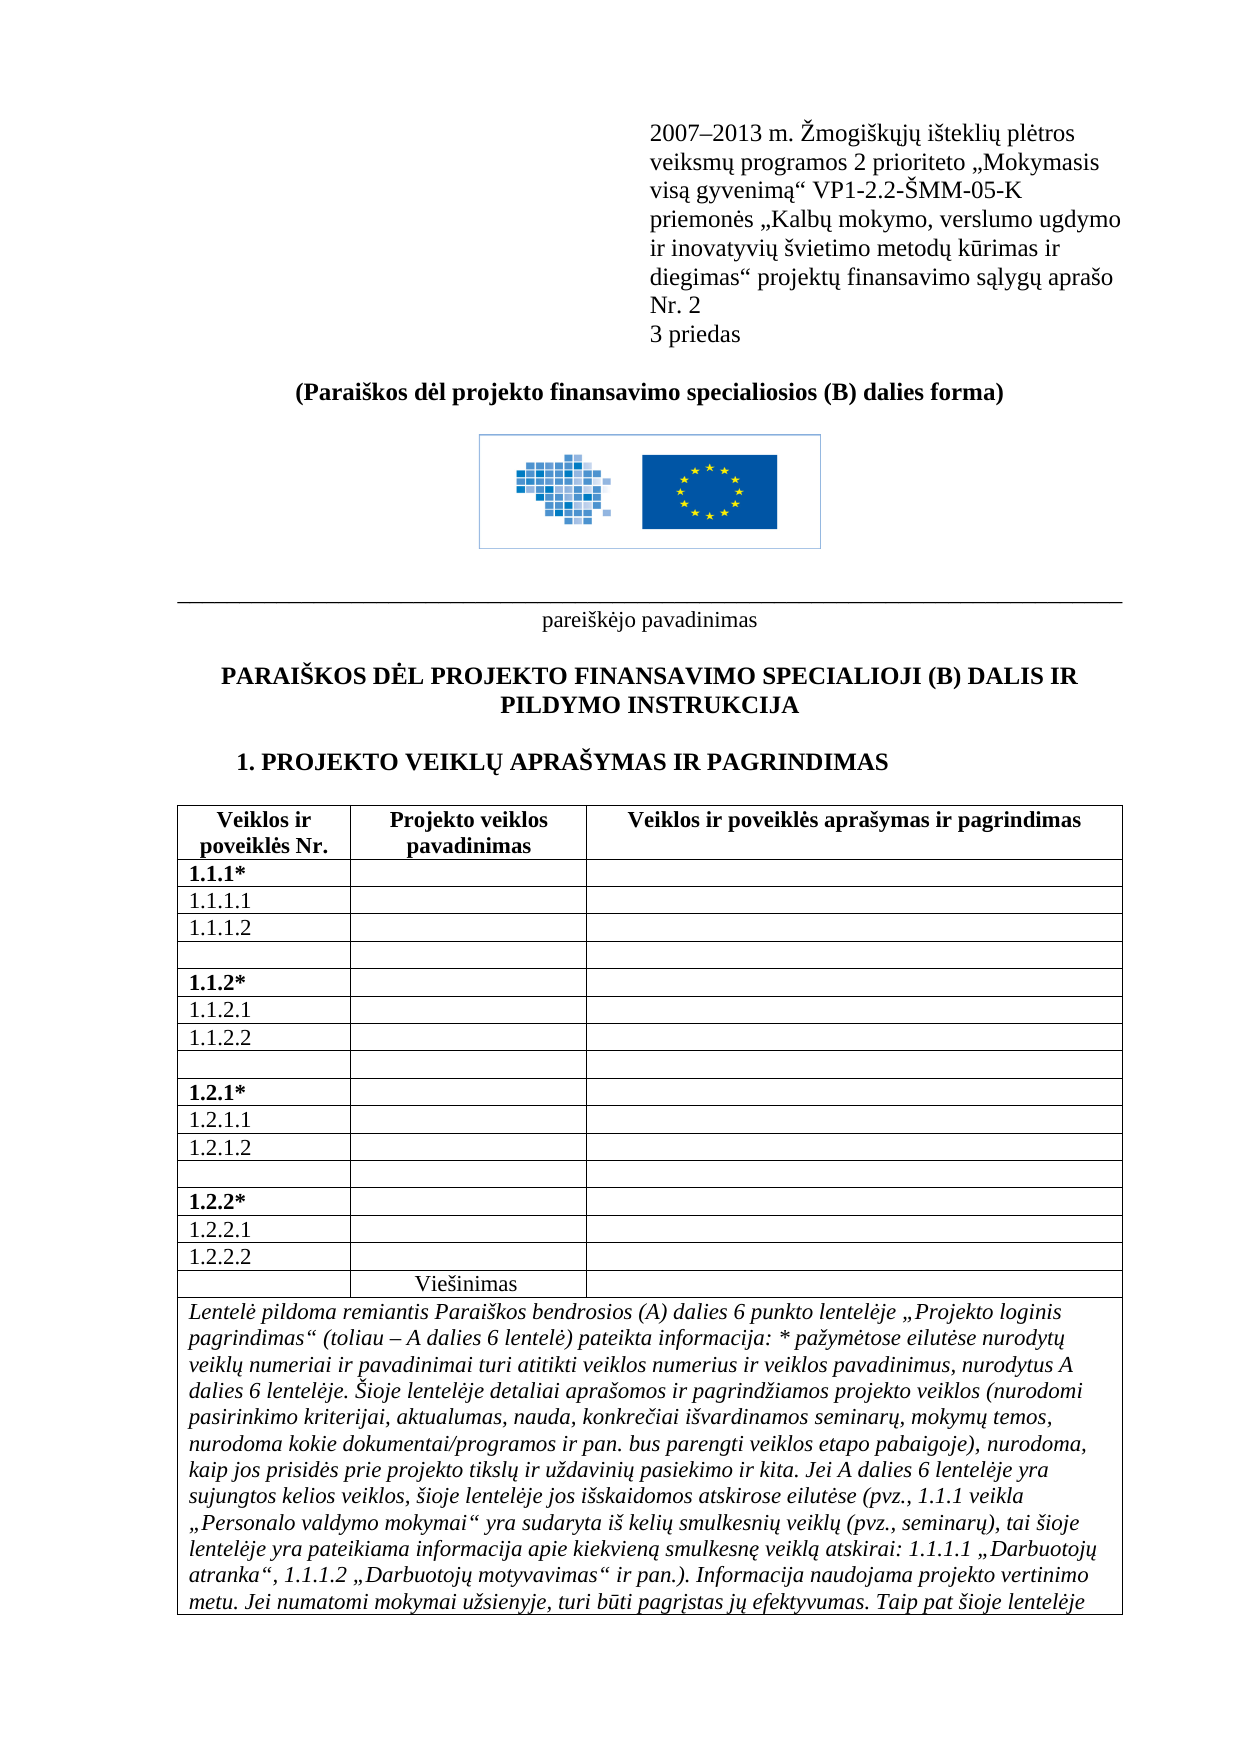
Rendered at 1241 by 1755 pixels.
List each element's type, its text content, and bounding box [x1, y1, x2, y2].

table_cell [351, 1188, 586, 1215]
table_cell [178, 1271, 350, 1297]
text 2007–2013 m. Žmogiškųjų išteklių plėtros veiksmų programos 2 prioriteto „Mokymasis visą gyvenimą“ VP1-2.2-ŠMM-05-K priemonės „Kalbų mokymo, verslumo ugdymo ir inovatyvių švietimo metodų kūrimas ir diegimas“ projektų finansavimo sąlygų aprašo Nr. 2 [649, 118, 1122, 319]
table_cell 1.2.2* [178, 1188, 350, 1215]
table_cell [351, 1161, 586, 1187]
table_cell [351, 914, 586, 941]
table_cell [351, 1024, 586, 1050]
table_cell 1.1.2.2 [178, 1024, 350, 1050]
table_cell [351, 942, 586, 968]
table_cell [178, 1161, 350, 1187]
table_cell [351, 1106, 586, 1132]
text 1. PROJEKTO VEIKLŲ APRAŠYMAS IR PAGRINDIMAS [177, 747, 1122, 776]
table_cell [587, 1161, 1122, 1187]
table_cell [587, 1134, 1122, 1160]
text pareiškėjo pavadinimas [177, 606, 1122, 632]
table_cell [587, 1188, 1122, 1215]
table_cell [587, 887, 1122, 913]
table_cell [587, 1271, 1122, 1297]
table_cell [587, 969, 1122, 996]
table_cell [587, 914, 1122, 941]
table_cell 1.2.2.2 [178, 1243, 350, 1269]
table_cell Lentelė pildoma remiantis Paraiškos bendrosios (A) dalies 6 punkto lentelėje „Projekto loginis pagrindimas“ (toliau – A dalies 6 lentelė) pateikta informacija: * pažymėtose eilutėse nurodytų veiklų numeriai ir pavadinimai turi atitikti veiklos numerius ir veiklos pavadinimus, nurodytus A dalies 6 lentelėje. Šioje lentelėje detaliai aprašomos ir pagrindžiamos projekto veiklos (nurodomi pasirinkimo kriterijai, aktualumas, nauda, konkrečiai išvardinamos seminarų, mokymų temos, nurodoma kokie dokumentai/programos ir pan. bus parengti veiklos etapo pabaigoje), nurodoma, kaip jos prisidės prie projekto tikslų ir uždavinių pasiekimo ir kita. Jei A dalies 6 lentelėje yra sujungtos kelios veiklos, šioje lentelėje jos išskaidomos atskirose eilutėse (pvz., 1.1.1 veikla „Personalo valdymo mokymai“ yra sudaryta iš kelių smulkesnių veiklų (pvz., seminarų), tai šioje lentelėje yra pateikiama informacija apie kiekvieną smulkesnę veiklą atskirai: 1.1.1.1 „Darbuotojų atranka“, 1.1.1.2 „Darbuotojų motyvavimas“ ir pan.). Informacija naudojama projekto vertinimo metu. Jei numatomi mokymai užsienyje, turi būti pagrįstas jų efektyvumas. Taip pat šioje lentelėje [178, 1298, 1122, 1614]
text (Paraiškos dėl projekto finansavimo specialiosios (B) dalies forma) [177, 377, 1122, 406]
table_cell [351, 1243, 586, 1269]
table_cell [587, 1051, 1122, 1078]
table_cell 1.2.2.1 [178, 1216, 350, 1242]
table_cell 1.1.1* [178, 860, 350, 886]
table_cell [351, 1079, 586, 1105]
table_cell [587, 942, 1122, 968]
table_cell 1.2.1.1 [178, 1106, 350, 1132]
table_cell [351, 997, 586, 1023]
table_cell [351, 1051, 586, 1078]
table_cell [587, 1106, 1122, 1132]
table_cell 1.1.2.1 [178, 997, 350, 1023]
table_cell 1.2.1* [178, 1079, 350, 1105]
table_cell [351, 887, 586, 913]
table_cell [587, 860, 1122, 886]
text _ [177, 577, 1122, 602]
table_cell [178, 1051, 350, 1078]
table_cell [587, 1024, 1122, 1050]
table_cell Viešinimas [351, 1271, 586, 1297]
text 3 priedas [649, 319, 1122, 348]
table_cell [178, 942, 350, 968]
table_cell [351, 969, 586, 996]
table_cell 1.1.2* [178, 969, 350, 996]
table_cell [351, 1216, 586, 1242]
table_cell [587, 997, 1122, 1023]
table_header Veiklos ir poveiklės Nr. [178, 806, 350, 858]
text PARAIŠKOS DĖL PROJEKTO FINANSAVIMO SPECIALIOJI (B) DALIS IR PILDYMO INSTRUKCIJA [177, 661, 1122, 718]
table_cell [587, 1216, 1122, 1242]
table_cell [351, 860, 586, 886]
table_cell [587, 1079, 1122, 1105]
table_cell 1.1.1.1 [178, 887, 350, 913]
table_cell [351, 1134, 586, 1160]
table_cell [587, 1243, 1122, 1269]
table_header Projekto veiklos pavadinimas [351, 806, 586, 858]
table_header Veiklos ir poveiklės aprašymas ir pagrindimas [587, 806, 1122, 858]
table_cell 1.1.1.2 [178, 914, 350, 941]
table_cell 1.2.1.2 [178, 1134, 350, 1160]
